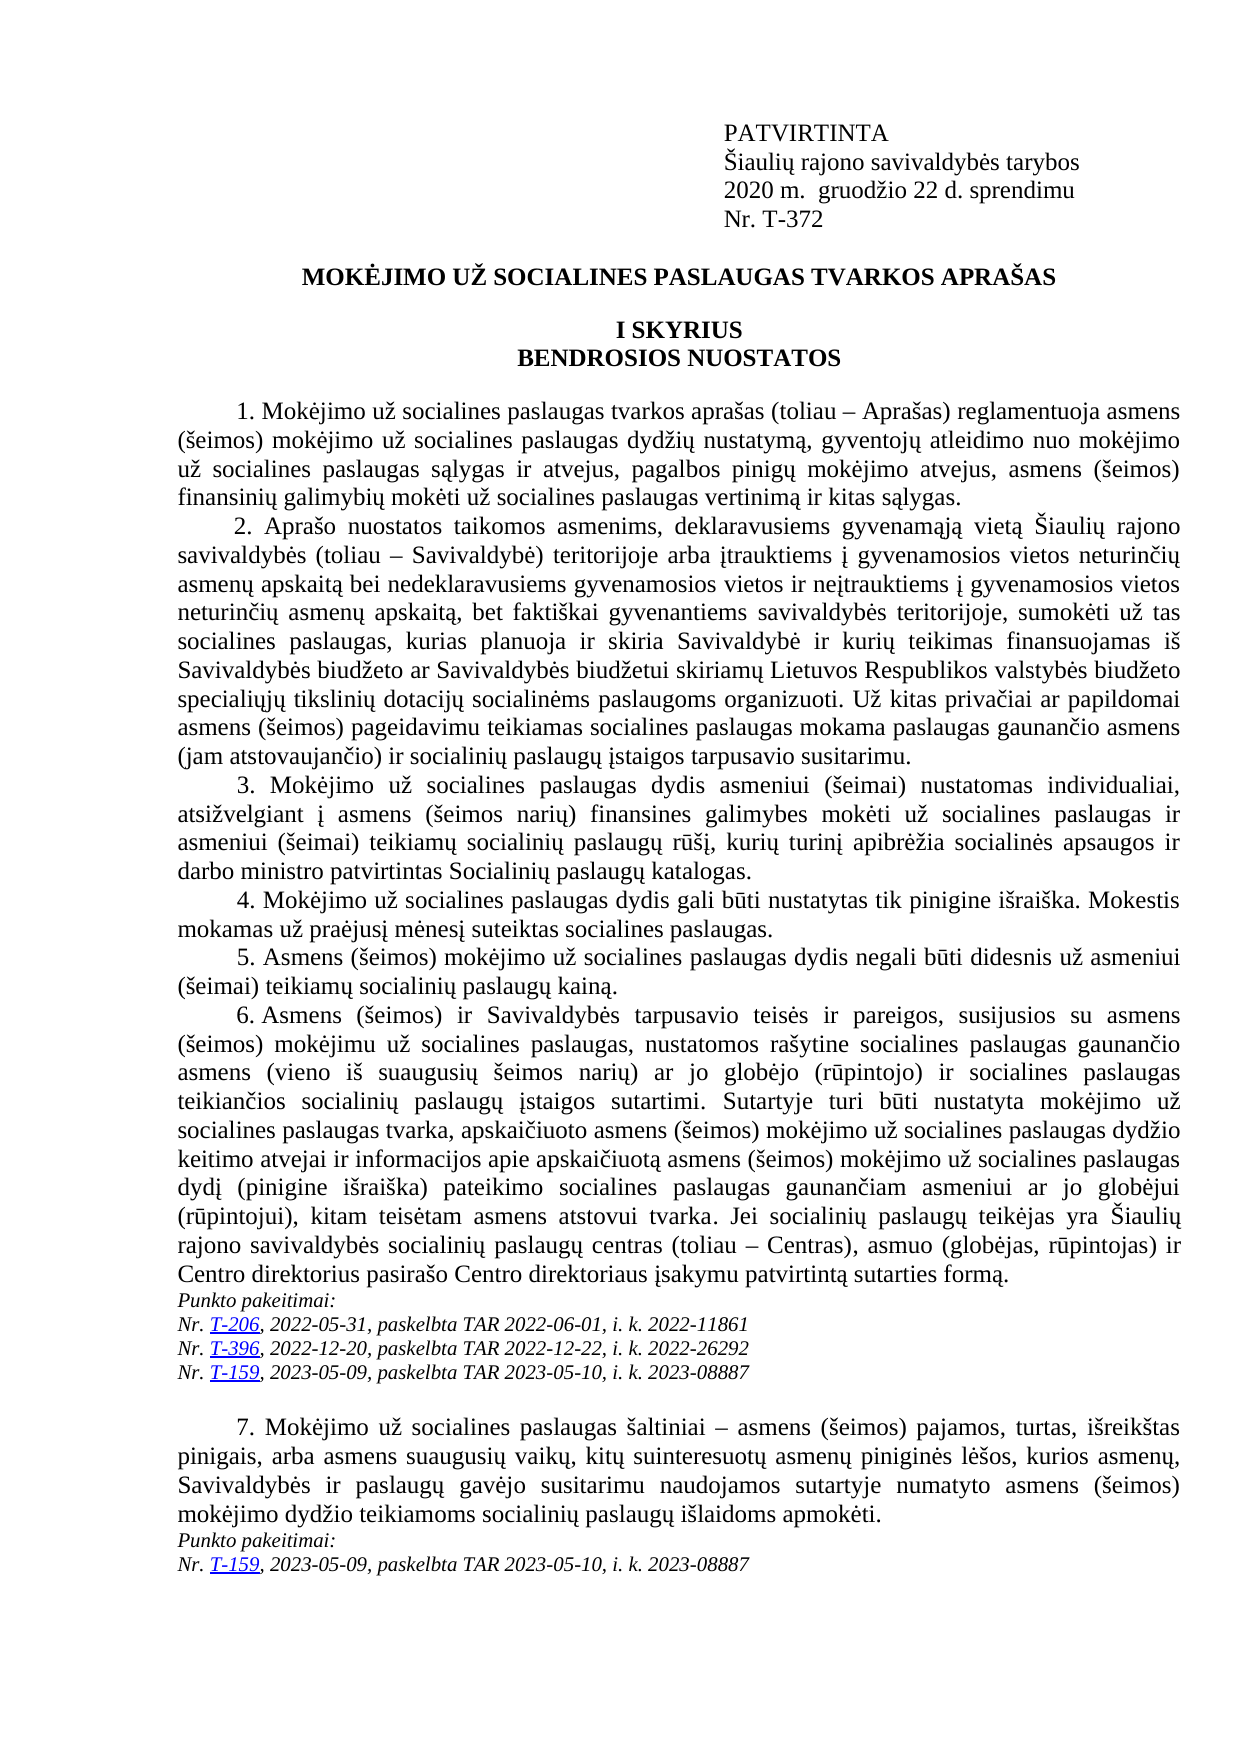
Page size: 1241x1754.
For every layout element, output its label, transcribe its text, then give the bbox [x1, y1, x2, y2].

text 6. Asmens (šeimos) ir Savivaldybės tarpusavio teisės ir pareigos, susijusios su asmens (šeimos) mokėjimu už socialines paslaugas, nustatomos rašytine socialines paslaugas gaunančio asmens (vieno iš suaugusių šeimos narių) ar jo globėjo (rūpintojo) ir socialines paslaugas teikiančios socialinių paslaugų įstaigos sutartimi. Sutartyje turi būti nustatyta mokėjimo už socialines paslaugas tvarka, apskaičiuoto asmens (šeimos) mokėjimo už socialines paslaugas dydžio keitimo atvejai ir informacijos apie apskaičiuotą asmens (šeimos) mokėjimo už socialines paslaugas dydį (pinigine išraiška) pateikimo socialines paslaugas gaunančiam asmeniui ar jo globėjui (rūpintojui), kitam teisėtam asmens atstovui tvarka. Jei socialinių paslaugų teikėjas yra Šiaulių rajono savivaldybės socialinių paslaugų centras (toliau – Centras), asmuo (globėjas, rūpintojas) ir Centro direktorius pasirašo Centro direktoriaus įsakymu patvirtintą sutarties formą. [177, 1000, 1181, 1287]
text Nr. T-206, 2022-05-31, paskelbta TAR 2022-06-01, i. k. 2022-11861 [177, 1312, 1181, 1336]
text Nr. T-372 [177, 204, 1181, 233]
text PATVIRTINTA [177, 118, 1181, 147]
text 3. Mokėjimo už socialines paslaugas dydis asmeniui (šeimai) nustatomas individualiai, atsižvelgiant į asmens (šeimos narių) finansines galimybes mokėti už socialines paslaugas ir asmeniui (šeimai) teikiamų socialinių paslaugų rūšį, kurių turinį apibrėžia socialinės apsaugos ir darbo ministro patvirtintas Socialinių paslaugų katalogas. [177, 770, 1181, 885]
text MOKĖJIMO UŽ SOCIALINES PASLAUGAS TVARKOS APRAŠAS [177, 262, 1181, 291]
text I SKYRIUS [177, 315, 1181, 343]
text Nr. T-159, 2023-05-09, paskelbta TAR 2023-05-10, i. k. 2023-08887 [177, 1552, 1181, 1576]
text Šiaulių rajono savivaldybės tarybos [177, 147, 1181, 176]
text 1. Mokėjimo už socialines paslaugas tvarkos aprašas (toliau – Aprašas) reglamentuoja asmens (šeimos) mokėjimo už socialines paslaugas dydžių nustatymą, gyventojų atleidimo nuo mokėjimo už socialines paslaugas sąlygas ir atvejus, pagalbos pinigų mokėjimo atvejus, asmens (šeimos) finansinių galimybių mokėti už socialines paslaugas vertinimą ir kitas sąlygas. [177, 396, 1181, 511]
text Punkto pakeitimai: [177, 1287, 1181, 1312]
text Punkto pakeitimai: [177, 1527, 1181, 1552]
text BENDROSIOS NUOSTATOS [177, 343, 1181, 372]
text 7. Mokėjimo už socialines paslaugas šaltiniai – asmens (šeimos) pajamos, turtas, išreikštas pinigais, arba asmens suaugusių vaikų, kitų suinteresuotų asmenų piniginės lėšos, kurios asmenų, Savivaldybės ir paslaugų gavėjo susitarimu naudojamos sutartyje numatyto asmens (šeimos) mokėjimo dydžio teikiamoms socialinių paslaugų išlaidoms apmokėti. [177, 1412, 1181, 1527]
text 4. Mokėjimo už socialines paslaugas dydis gali būti nustatytas tik pinigine išraiška. Mokestis mokamas už praėjusį mėnesį suteiktas socialines paslaugas. [177, 885, 1181, 942]
text 5. Asmens (šeimos) mokėjimo už socialines paslaugas dydis negali būti didesnis už asmeniui (šeimai) teikiamų socialinių paslaugų kainą. [177, 942, 1181, 1000]
text 2020 m. gruodžio 22 d. sprendimu [177, 176, 1181, 204]
text Nr. T-159, 2023-05-09, paskelbta TAR 2023-05-10, i. k. 2023-08887 [177, 1360, 1181, 1384]
text Nr. T-396, 2022-12-20, paskelbta TAR 2022-12-22, i. k. 2022-26292 [177, 1336, 1181, 1360]
text 2. Aprašo nuostatos taikomos asmenims, deklaravusiems gyvenamąją vietą Šiaulių rajono savivaldybės (toliau – Savivaldybė) teritorijoje arba įtrauktiems į gyvenamosios vietos neturinčių asmenų apskaitą bei nedeklaravusiems gyvenamosios vietos ir neįtrauktiems į gyvenamosios vietos neturinčių asmenų apskaitą, bet faktiškai gyvenantiems savivaldybės teritorijoje, sumokėti už tas socialines paslaugas, kurias planuoja ir skiria Savivaldybė ir kurių teikimas finansuojamas iš Savivaldybės biudžeto ar Savivaldybės biudžetui skiriamų Lietuvos Respublikos valstybės biudžeto specialiųjų tikslinių dotacijų socialinėms paslaugoms organizuoti. Už kitas privačiai ar papildomai asmens (šeimos) pageidavimu teikiamas socialines paslaugas mokama paslaugas gaunančio asmens (jam atstovaujančio) ir socialinių paslaugų įstaigos tarpusavio susitarimu. [177, 511, 1181, 770]
